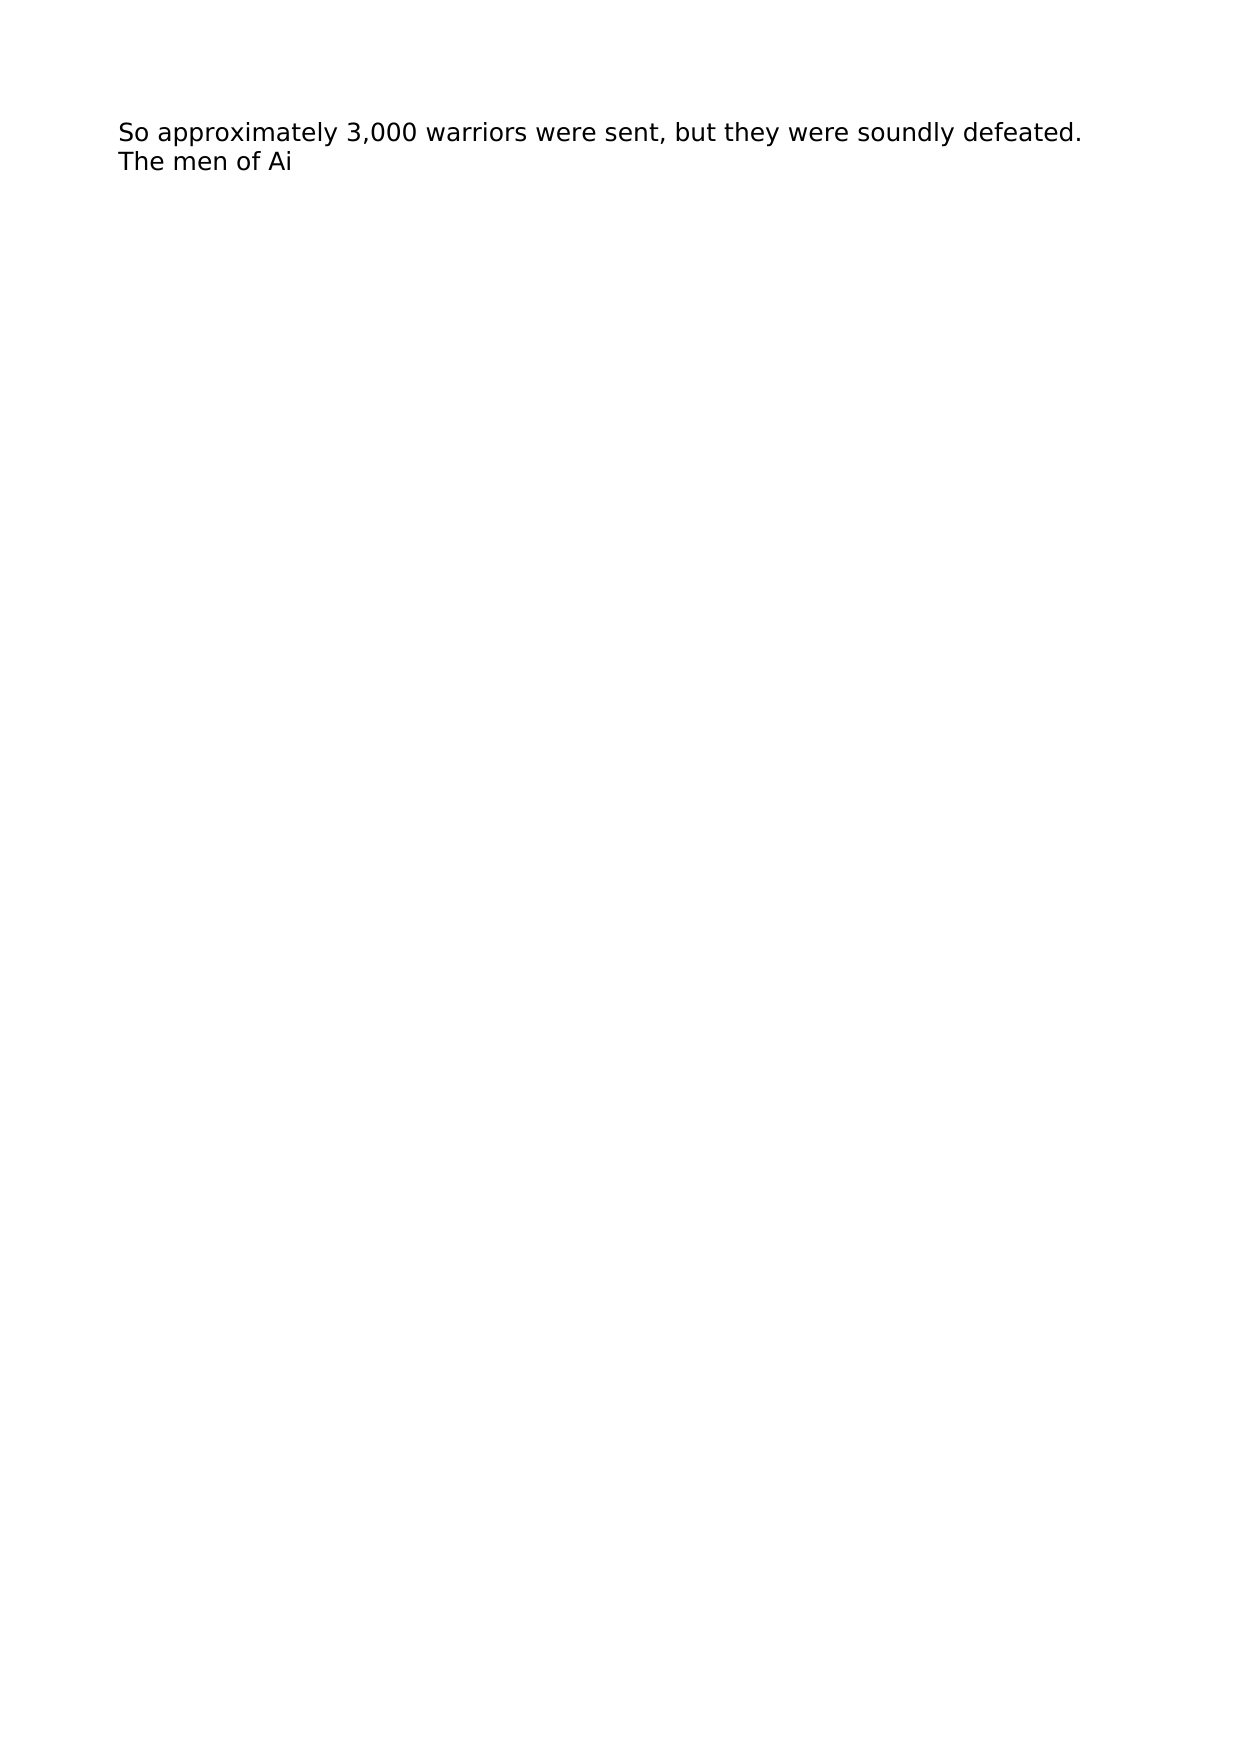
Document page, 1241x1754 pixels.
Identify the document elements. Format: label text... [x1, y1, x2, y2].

text So approximately 3,000 warriors were sent, but they were soundly defeated. The men of Ai [118, 118, 1122, 176]
